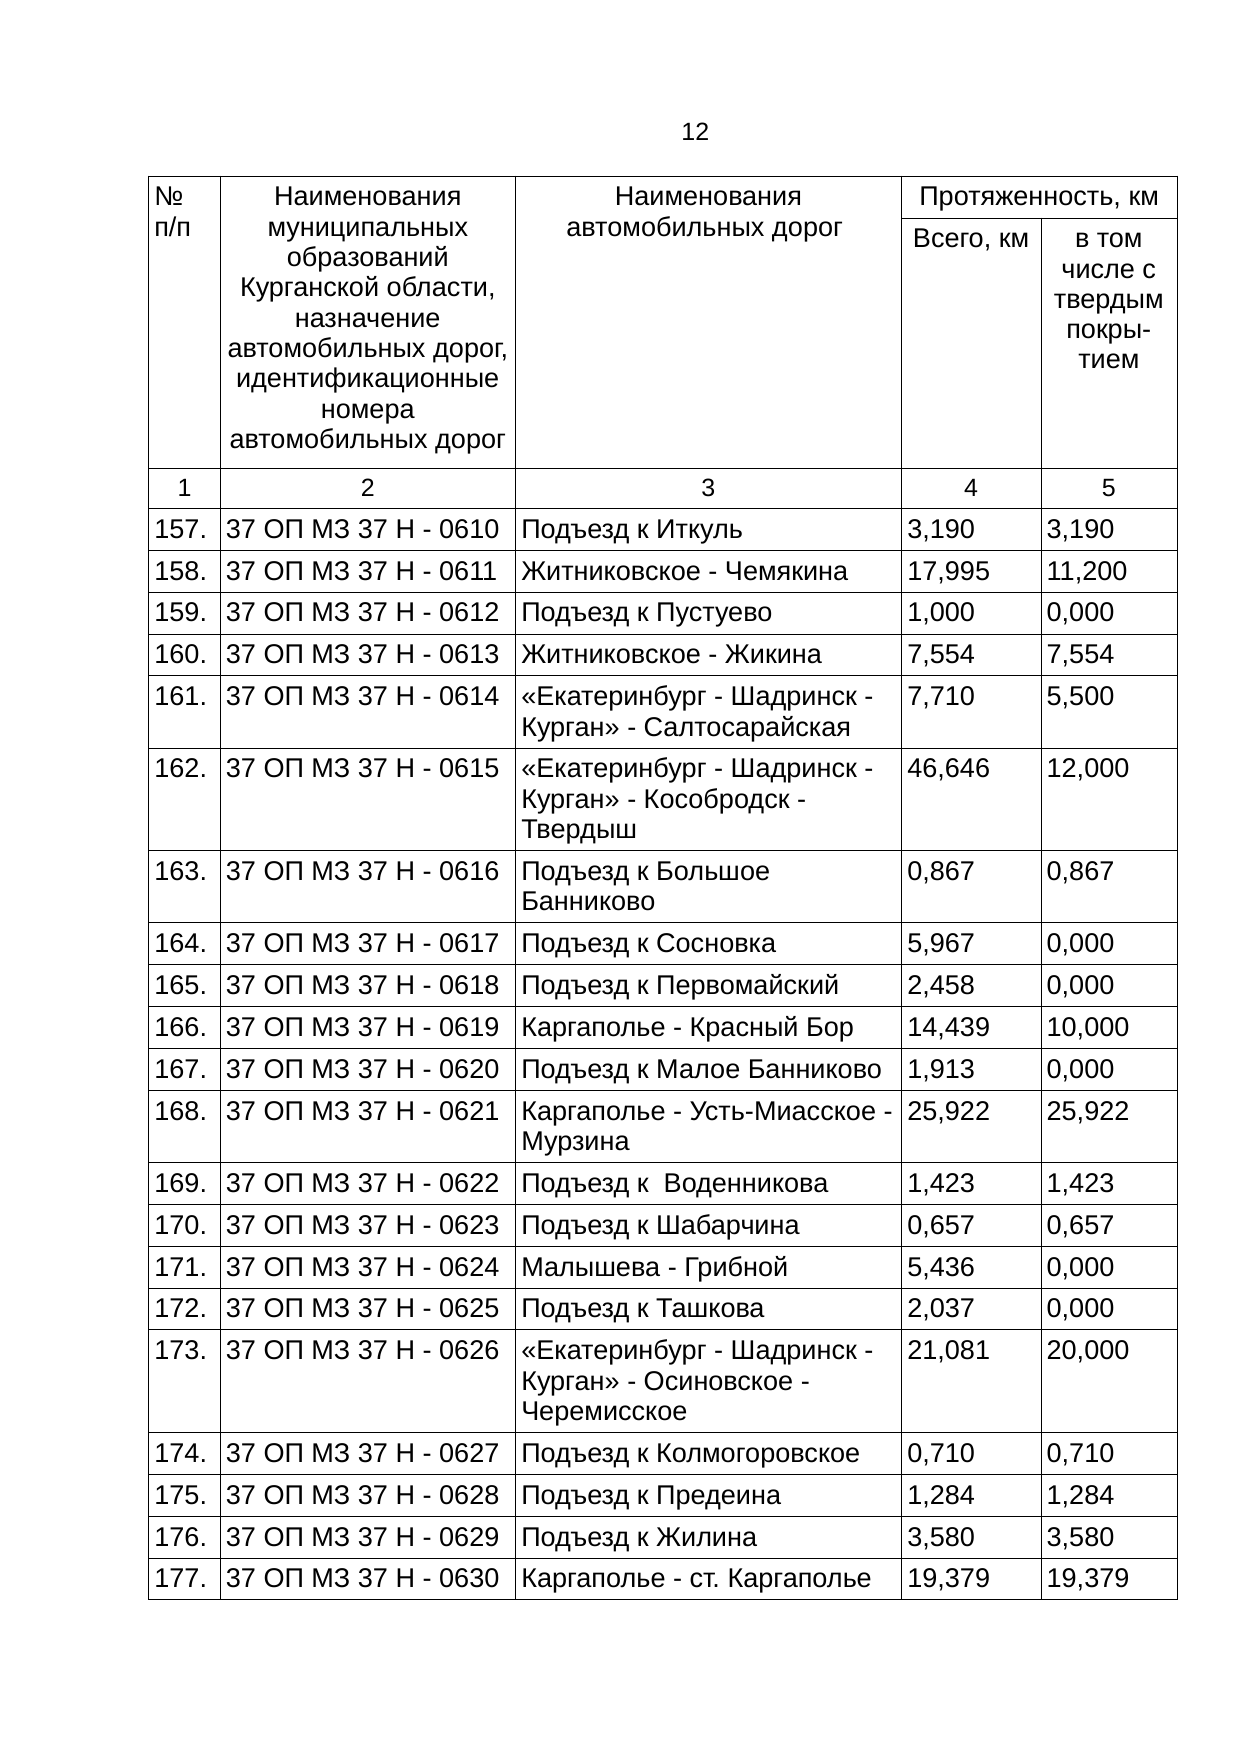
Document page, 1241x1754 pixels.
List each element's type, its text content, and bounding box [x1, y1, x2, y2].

table_cell 0,867 [902, 851, 1041, 922]
table_cell 173. [149, 1330, 220, 1432]
table_cell 157. [149, 509, 220, 550]
table_cell 2,037 [902, 1289, 1041, 1329]
table_cell в том числе с твердым покры-тием [1042, 219, 1177, 468]
table_cell 37 ОП МЗ 37 Н - 0623 [221, 1205, 515, 1246]
table_cell 37 ОП МЗ 37 Н - 0619 [221, 1007, 515, 1048]
table_cell 37 ОП МЗ 37 Н - 0620 [221, 1049, 515, 1090]
table_cell 176. [149, 1517, 220, 1557]
table_cell Подъезд к Малое Банниково [516, 1049, 901, 1090]
table_header Наименования автомобильных дорог [516, 177, 901, 468]
table_cell 1,000 [902, 593, 1041, 633]
table_cell 5,500 [1042, 676, 1177, 747]
table_cell 37 ОП МЗ 37 Н - 0621 [221, 1091, 515, 1162]
table_cell 37 ОП МЗ 37 Н - 0611 [221, 551, 515, 592]
table_cell 3,580 [1042, 1517, 1177, 1557]
table_cell 37 ОП МЗ 37 Н - 0616 [221, 851, 515, 922]
table_cell 0,000 [1042, 593, 1177, 633]
table_header Протяженность, км [902, 177, 1177, 217]
table_cell 1,423 [1042, 1163, 1177, 1204]
table_cell 2,458 [902, 965, 1041, 1006]
table_cell «Екатеринбург - Шадринск - Курган» - Осиновское - Черемисское [516, 1330, 901, 1432]
table_cell 158. [149, 551, 220, 592]
table_cell «Екатеринбург - Шадринск - Курган» - Салтосарайская [516, 676, 901, 747]
table_cell 164. [149, 923, 220, 964]
table_cell 37 ОП МЗ 37 Н - 0613 [221, 635, 515, 675]
table_cell 5,436 [902, 1247, 1041, 1287]
table_cell Подъезд к Сосновка [516, 923, 901, 964]
table_cell 1 [149, 469, 220, 508]
table_cell 0,710 [902, 1433, 1041, 1474]
table_cell 3,580 [902, 1517, 1041, 1557]
table_cell 37 ОП МЗ 37 Н - 0626 [221, 1330, 515, 1432]
table_cell 1,423 [902, 1163, 1041, 1204]
table_cell 14,439 [902, 1007, 1041, 1048]
table_cell Житниковское - Чемякина [516, 551, 901, 592]
table_cell 19,379 [1042, 1559, 1177, 1599]
table_cell 37 ОП МЗ 37 Н - 0630 [221, 1559, 515, 1599]
table_cell 172. [149, 1289, 220, 1329]
table_cell Малышева - Грибной [516, 1247, 901, 1287]
table_cell Каргаполье - Красный Бор [516, 1007, 901, 1048]
table_cell Каргаполье - ст. Каргаполье [516, 1559, 901, 1599]
table_cell 19,379 [902, 1559, 1041, 1599]
table_cell 37 ОП МЗ 37 Н - 0615 [221, 749, 515, 850]
table_cell 0,657 [902, 1205, 1041, 1246]
table_cell 11,200 [1042, 551, 1177, 592]
table_cell 1,284 [902, 1475, 1041, 1516]
table_cell Подъезд к Шабарчина [516, 1205, 901, 1246]
table_cell 166. [149, 1007, 220, 1048]
table_cell 0,000 [1042, 1049, 1177, 1090]
table_cell 3,190 [902, 509, 1041, 550]
table_cell 167. [149, 1049, 220, 1090]
table_cell 160. [149, 635, 220, 675]
table_cell Подъезд к Колмогоровское [516, 1433, 901, 1474]
table_cell 162. [149, 749, 220, 850]
table_cell 171. [149, 1247, 220, 1287]
table_cell 5 [1042, 469, 1177, 508]
table_cell 12,000 [1042, 749, 1177, 850]
table_cell 37 ОП МЗ 37 Н - 0612 [221, 593, 515, 633]
table_cell 2 [221, 469, 515, 508]
table_cell 37 ОП МЗ 37 Н - 0627 [221, 1433, 515, 1474]
table_cell 37 ОП МЗ 37 Н - 0610 [221, 509, 515, 550]
table_cell Всего, км [902, 219, 1041, 468]
table_cell Подъезд к Жилина [516, 1517, 901, 1557]
table_cell 175. [149, 1475, 220, 1516]
table_cell 0,000 [1042, 1247, 1177, 1287]
table_cell 21,081 [902, 1330, 1041, 1432]
table_cell Подъезд к Большое Банниково [516, 851, 901, 922]
table_cell 17,995 [902, 551, 1041, 592]
table_cell 37 ОП МЗ 37 Н - 0628 [221, 1475, 515, 1516]
table_cell 7,710 [902, 676, 1041, 747]
table_cell Подъезд к Ташкова [516, 1289, 901, 1329]
table_cell 169. [149, 1163, 220, 1204]
table_cell 163. [149, 851, 220, 922]
table_cell Подъезд к Иткуль [516, 509, 901, 550]
table_cell 159. [149, 593, 220, 633]
table_cell «Екатеринбург - Шадринск - Курган» - Кособродск - Твердыш [516, 749, 901, 850]
table_cell 25,922 [1042, 1091, 1177, 1162]
table_cell 37 ОП МЗ 37 Н - 0617 [221, 923, 515, 964]
table_cell 177. [149, 1559, 220, 1599]
table_cell 165. [149, 965, 220, 1006]
table_cell 25,922 [902, 1091, 1041, 1162]
table_cell 0,710 [1042, 1433, 1177, 1474]
table_cell 0,867 [1042, 851, 1177, 922]
table_cell 168. [149, 1091, 220, 1162]
table_cell 174. [149, 1433, 220, 1474]
table_cell 37 ОП МЗ 37 Н - 0624 [221, 1247, 515, 1287]
table_cell 3,190 [1042, 509, 1177, 550]
table_cell Подъезд к Пустуево [516, 593, 901, 633]
table_cell Житниковское - Жикина [516, 635, 901, 675]
table_cell 37 ОП МЗ 37 Н - 0625 [221, 1289, 515, 1329]
table_cell 37 ОП МЗ 37 Н - 0622 [221, 1163, 515, 1204]
table_cell 5,967 [902, 923, 1041, 964]
table_cell 10,000 [1042, 1007, 1177, 1048]
table_cell 3 [516, 469, 901, 508]
table_cell 0,000 [1042, 965, 1177, 1006]
table_cell 1,284 [1042, 1475, 1177, 1516]
table_cell Подъезд к Воденникова [516, 1163, 901, 1204]
table_cell Подъезд к Предеина [516, 1475, 901, 1516]
table_cell 4 [902, 469, 1041, 508]
table_cell 37 ОП МЗ 37 Н - 0618 [221, 965, 515, 1006]
table_cell 7,554 [902, 635, 1041, 675]
table_cell 0,000 [1042, 923, 1177, 964]
table_cell 37 ОП МЗ 37 Н - 0629 [221, 1517, 515, 1557]
table_cell 0,000 [1042, 1289, 1177, 1329]
table_cell Каргаполье - Усть-Миасское - Мурзина [516, 1091, 901, 1162]
table_cell 46,646 [902, 749, 1041, 850]
table_cell 7,554 [1042, 635, 1177, 675]
table_cell 20,000 [1042, 1330, 1177, 1432]
table_cell 37 ОП МЗ 37 Н - 0614 [221, 676, 515, 747]
table_header Наименования муниципальных образований Курганской области, назначение автомобильных дорог, идентификационные номера автомобильных дорог [221, 177, 515, 468]
table_cell Подъезд к Первомайский [516, 965, 901, 1006]
table_cell 161. [149, 676, 220, 747]
table_cell 0,657 [1042, 1205, 1177, 1246]
table_cell 170. [149, 1205, 220, 1246]
table_cell 1,913 [902, 1049, 1041, 1090]
table_header № п/п [149, 177, 220, 468]
